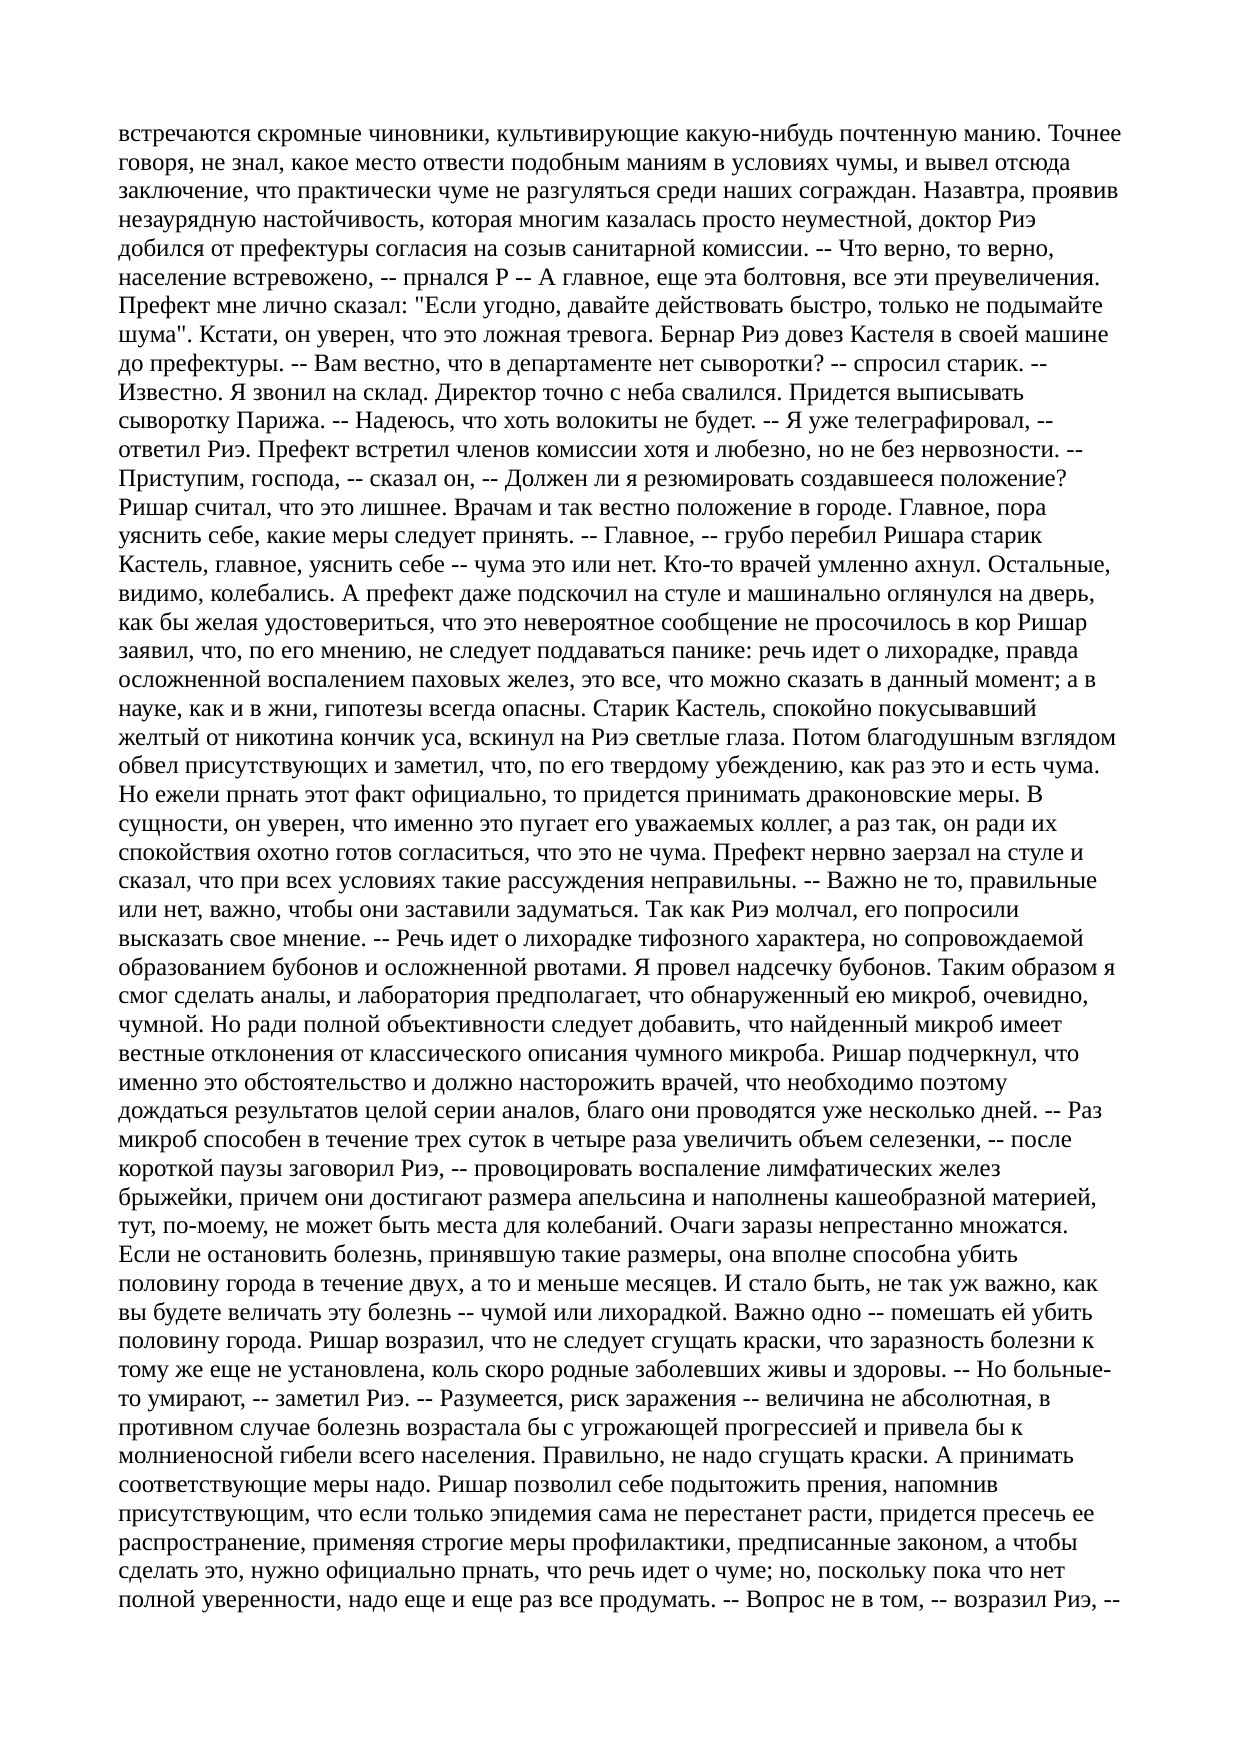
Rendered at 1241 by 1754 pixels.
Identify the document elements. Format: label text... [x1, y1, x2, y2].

text встречаются скромные чиновники, культивирующие какую-нибудь почтенную манию. Точнее говоря, не знал, какое место отвести подобным маниям в условиях чумы, и вывел отсюда заключение, что практически чуме не разгуляться среди наших сограждан. Назавтра, проявив незаурядную настойчивость, которая многим казалась просто неуместной, доктор Риэ добился от префектуры согласия на созыв санитарной комиссии. -- Что верно, то верно, население встревожено, -- прнался Р -- А главное, еще эта болтовня, все эти преувеличения. Префект мне лично сказал: "Если угодно, давайте действовать быстро, только не подымайте шума". Кстати, он уверен, что это ложная тревога. Бернар Риэ довез Кастеля в своей машине до префектуры. -- Вам вестно, что в департаменте нет сыворотки? -- спросил старик. -- Известно. Я звонил на склад. Директор точно с неба свалился. Придется выписывать сыворотку Парижа. -- Надеюсь, что хоть волокиты не будет. -- Я уже телеграфировал, -- ответил Риэ. Префект встретил членов комиссии хотя и любезно, но не без нервозности. -- Приступим, господа, -- сказал он, -- Должен ли я резюмировать создавшееся положение? Ришар считал, что это лишнее. Врачам и так вестно положение в городе. Главное, пора уяснить себе, какие меры следует принять. -- Главное, -- грубо перебил Ришара старик Кастель, главное, уяснить себе -- чума это или нет. Кто-то врачей умленно ахнул. Остальные, видимо, колебались. А префект даже подскочил на стуле и машинально оглянулся на дверь, как бы желая удостовериться, что это невероятное сообщение не просочилось в кор Ришар заявил, что, по его мнению, не следует поддаваться панике: речь идет о лихорадке, правда осложненной воспалением паховых желез, это все, что можно сказать в данный момент; а в науке, как и в жни, гипотезы всегда опасны. Старик Кастель, спокойно покусывавший желтый от никотина кончик уса, вскинул на Риэ светлые глаза. Потом благодушным взглядом обвел присутствующих и заметил, что, по его твердому убеждению, как раз это и есть чума. Но ежели прнать этот факт официально, то придется принимать драконовские меры. В сущности, он уверен, что именно это пугает его уважаемых коллег, а раз так, он ради их спокойствия охотно готов согласиться, что это не чума. Префект нервно заерзал на стуле и сказал, что при всех условиях такие рассуждения неправильны. -- Важно не то, правильные или нет, важно, чтобы они заставили задуматься. Так как Риэ молчал, его попросили высказать свое мнение. -- Речь идет о лихорадке тифозного характера, но сопровождаемой образованием бубонов и осложненной рвотами. Я провел надсечку бубонов. Таким образом я смог сделать аналы, и лаборатория предполагает, что обнаруженный ею микроб, очевидно, чумной. Но ради полной объективности следует добавить, что найденный микроб имеет вестные отклонения от классического описания чумного микроба. Ришар подчеркнул, что именно это обстоятельство и должно насторожить врачей, что необходимо поэтому дождаться результатов целой серии аналов, благо они проводятся уже несколько дней. -- Раз микроб способен в течение трех суток в четыре раза увеличить объем селезенки, -- после короткой паузы заговорил Риэ, -- провоцировать воспаление лимфатических желез брыжейки, причем они достигают размера апельсина и наполнены кашеобразной материей, тут, по-моему, не может быть места для колебаний. Очаги заразы непрестанно множатся. Если не остановить болезнь, принявшую такие размеры, она вполне способна убить половину города в течение двух, а то и меньше месяцев. И стало быть, не так уж важно, как вы будете величать эту болезнь -- чумой или лихорадкой. Важно одно -- помешать ей убить половину города. Ришар возразил, что не следует сгущать краски, что заразность болезни к тому же еще не установлена, коль скоро родные заболевших живы и здоровы. -- Но больные-то умирают, -- заметил Риэ. -- Разумеется, риск заражения -- величина не абсолютная, в противном случае болезнь возрастала бы с угрожающей прогрессией и привела бы к молниеносной гибели всего населения. Правильно, не надо сгущать краски. А принимать соответствующие меры надо. Ришар позволил себе подытожить прения, напомнив присутствующим, что если только эпидемия сама не перестанет расти, придется пресечь ее распространение, применяя строгие меры профилактики, предписанные законом, а чтобы сделать это, нужно официально прнать, что речь идет о чуме; но, поскольку пока что нет полной уверенности, надо еще и еще раз все продумать. -- Вопрос не в том, -- возразил Риэ, [118, 118, 1122, 1613]
